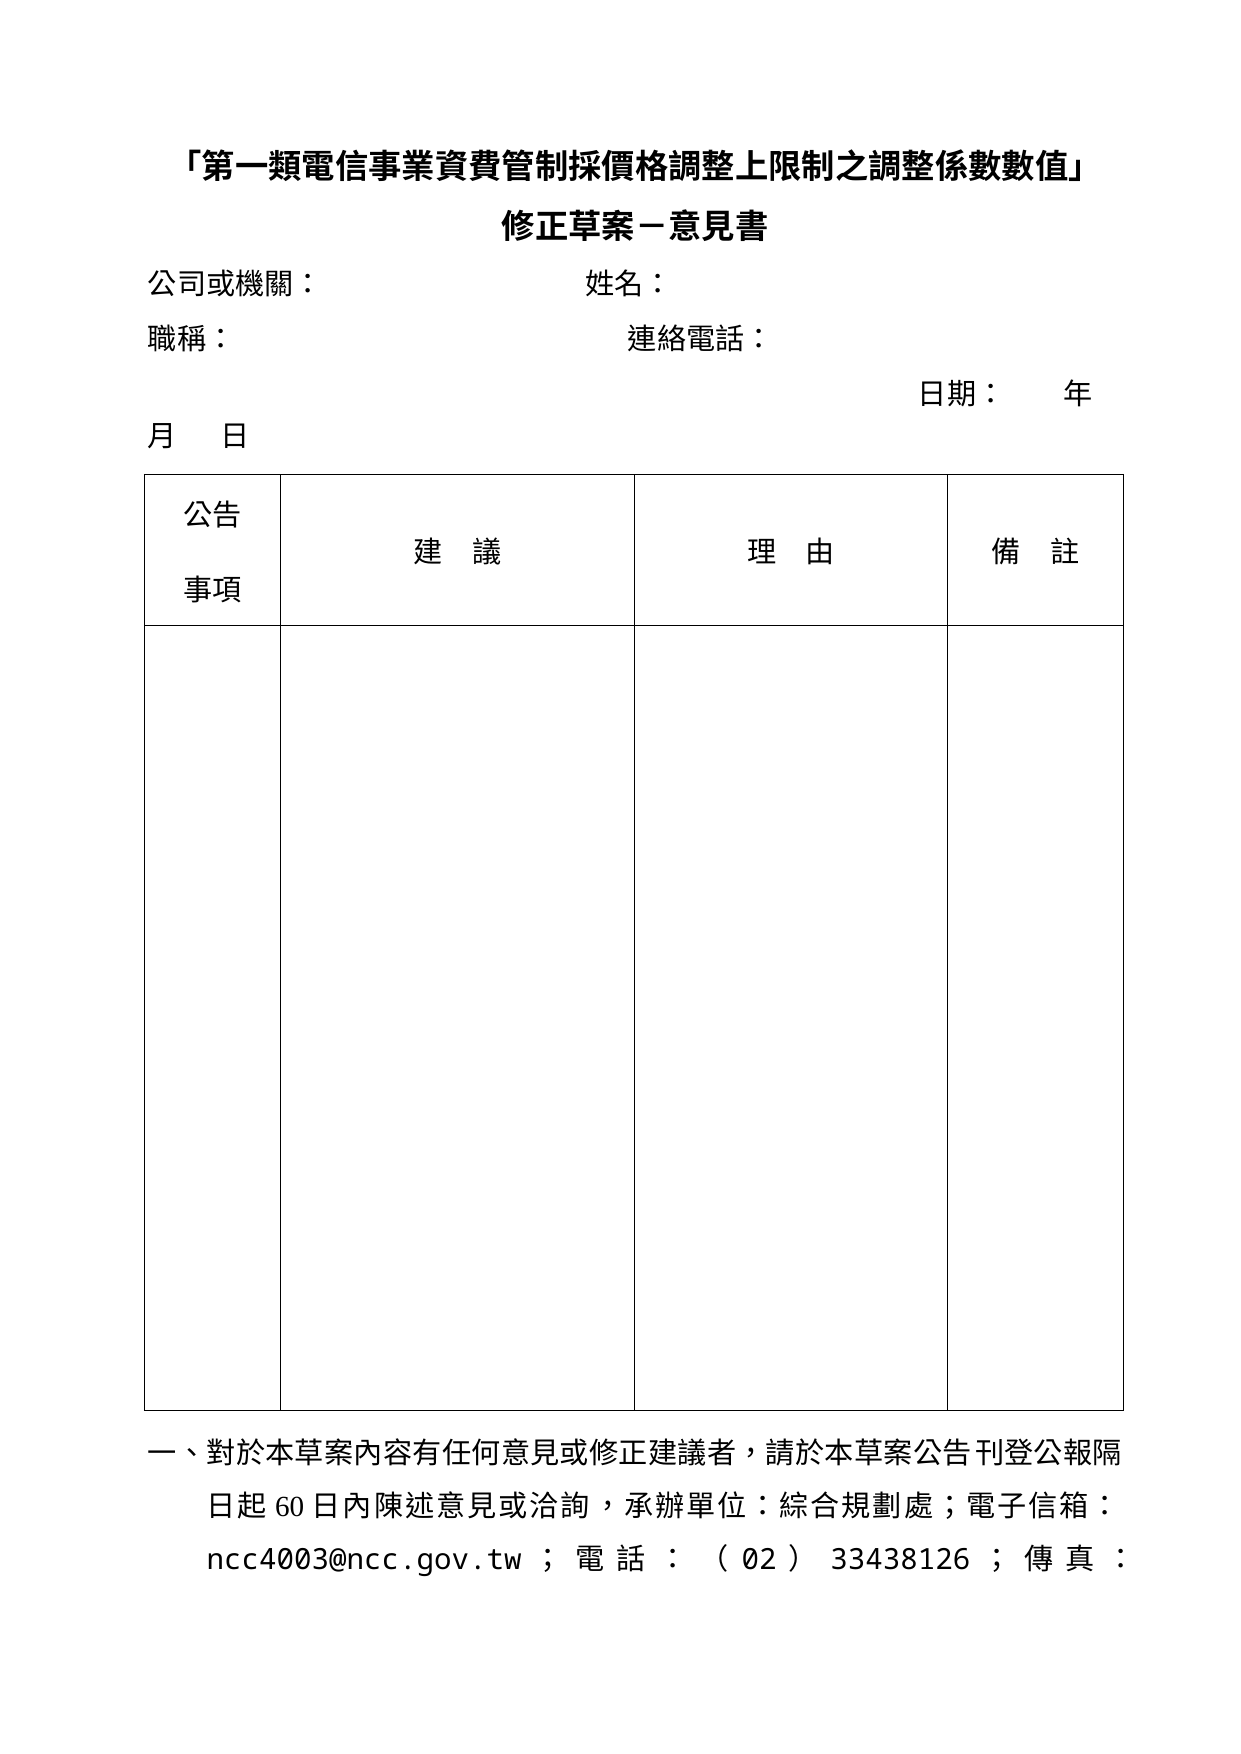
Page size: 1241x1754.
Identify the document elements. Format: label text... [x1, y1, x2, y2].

table_cell [948, 626, 1123, 1410]
text 公司或機關： 姓名： [148, 261, 1122, 303]
list 對於本草案內容有任何意見或修正建議者，請於本草案公告刊登公報隔日起60日內陳述意見或洽詢，承辦單位：綜合規劃處；電子信箱：ncc4003@ncc.gov.tw；電話：（02）33438126；傳真：（02）23433938；地址：10052臺北市中正區仁愛路1段50號。 [148, 1430, 1122, 1578]
table_header 建 議 [281, 475, 634, 625]
text 修正草案－意見書 [148, 200, 1122, 248]
table_cell [281, 626, 634, 1410]
text 日期： 年 月 日 [148, 371, 1122, 455]
table_header 備 註 [948, 475, 1123, 625]
text 職稱： 連絡電話： [148, 316, 1122, 358]
table_cell [145, 626, 280, 1410]
table_cell [635, 626, 947, 1410]
text 「第一類電信事業資費管制採價格調整上限制之調整係數數值」 [148, 139, 1122, 188]
table_header 理 由 [635, 475, 947, 625]
table_header 公告 事項 [145, 475, 280, 625]
